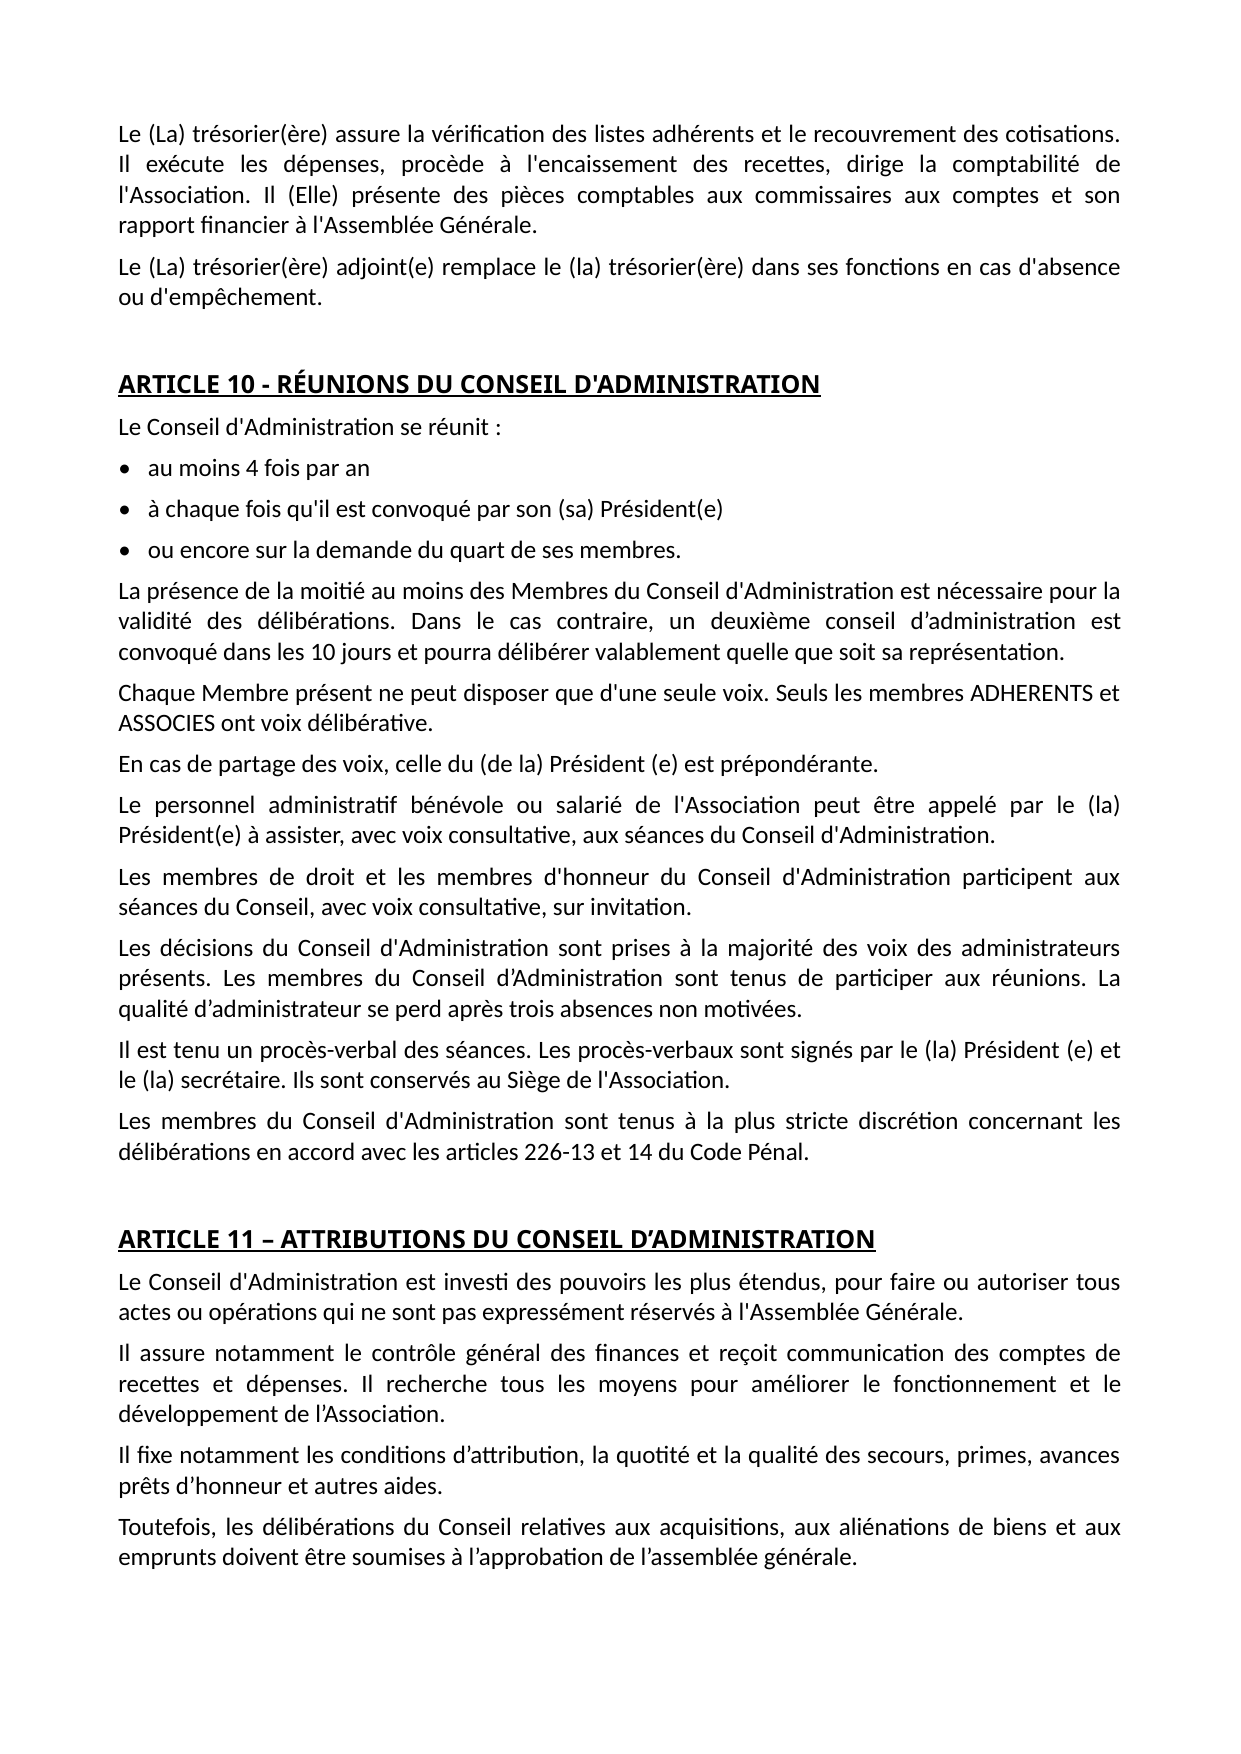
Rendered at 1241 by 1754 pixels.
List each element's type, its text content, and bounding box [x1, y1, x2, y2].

text Le Conseil d'Administration est investi des pouvoirs les plus étendus, pour faire ou autoriser tous actes ou opérations qui ne sont pas expressément réservés à l'Assemblée Générale. [118, 1266, 1122, 1327]
text En cas de partage des voix, celle du (de la) Président (e) est prépondérante. [118, 748, 1122, 779]
list au moins 4 fois par an [118, 452, 1122, 482]
text Le (La) trésorier(ère) assure la vérification des listes adhérents et le recouvrement des cotisations. Il exécute les dépenses, procède à l'encaissement des recettes, dirige la comptabilité de l'Association. Il (Elle) présente des pièces comptables aux commissaires aux comptes et son rapport financier à l'Assemblée Générale. [118, 118, 1122, 240]
text Il est tenu un procès-verbal des séances. Les procès-verbaux sont signés par le (la) Président (e) et le (la) secrétaire. Ils sont conservés au Siège de l'Association. [118, 1034, 1122, 1095]
text Les membres de droit et les membres d'honneur du Conseil d'Administration participent aux séances du Conseil, avec voix consultative, sur invitation. [118, 861, 1122, 922]
text Il fixe notamment les conditions d’attribution, la quotité et la qualité des secours, primes, avances prêts d’honneur et autres aides. [118, 1439, 1122, 1500]
text Chaque Membre présent ne peut disposer que d'une seule voix. Seuls les membres ADHERENTS et ASSOCIES ont voix délibérative. [118, 677, 1122, 738]
text Le personnel administratif bénévole ou salarié de l'Association peut être appelé par le (la) Président(e) à assister, avec voix consultative, aux séances du Conseil d'Administration. [118, 789, 1122, 850]
text ARTICLE 11 – ATTRIBUTIONS DU CONSEIL D’ADMINISTRATION [118, 1221, 1122, 1256]
text Les membres du Conseil d'Administration sont tenus à la plus stricte discrétion concernant les délibérations en accord avec les articles 226-13 et 14 du Code Pénal. [118, 1106, 1122, 1167]
text Le Conseil d'Administration se réunit : [118, 411, 1122, 442]
text Le (La) trésorier(ère) adjoint(e) remplace le (la) trésorier(ère) dans ses fonctions en cas d'absence ou d'empêchement. [118, 251, 1122, 312]
text Toutefois, les délibérations du Conseil relatives aux acquisitions, aux aliénations de biens et aux emprunts doivent être soumises à l’approbation de l’assemblée générale. [118, 1511, 1122, 1572]
list ou encore sur la demande du quart de ses membres. [118, 534, 1122, 564]
text ARTICLE 10 - RÉUNIONS DU CONSEIL D'ADMINISTRATION [118, 367, 1122, 401]
list à chaque fois qu'il est convoqué par son (sa) Président(e) [118, 493, 1122, 523]
text La présence de la moitié au moins des Membres du Conseil d'Administration est nécessaire pour la validité des délibérations. Dans le cas contraire, un deuxième conseil d’administration est convoqué dans les 10 jours et pourra délibérer valablement quelle que soit sa représentation. [118, 575, 1122, 666]
text Il assure notamment le contrôle général des finances et reçoit communication des comptes de recettes et dépenses. Il recherche tous les moyens pour améliorer le fonctionnement et le développement de l’Association. [118, 1337, 1122, 1429]
text Les décisions du Conseil d'Administration sont prises à la majorité des voix des administrateurs présents. Les membres du Conseil d’Administration sont tenus de participer aux réunions. La qualité d’administrateur se perd après trois absences non motivées. [118, 932, 1122, 1024]
